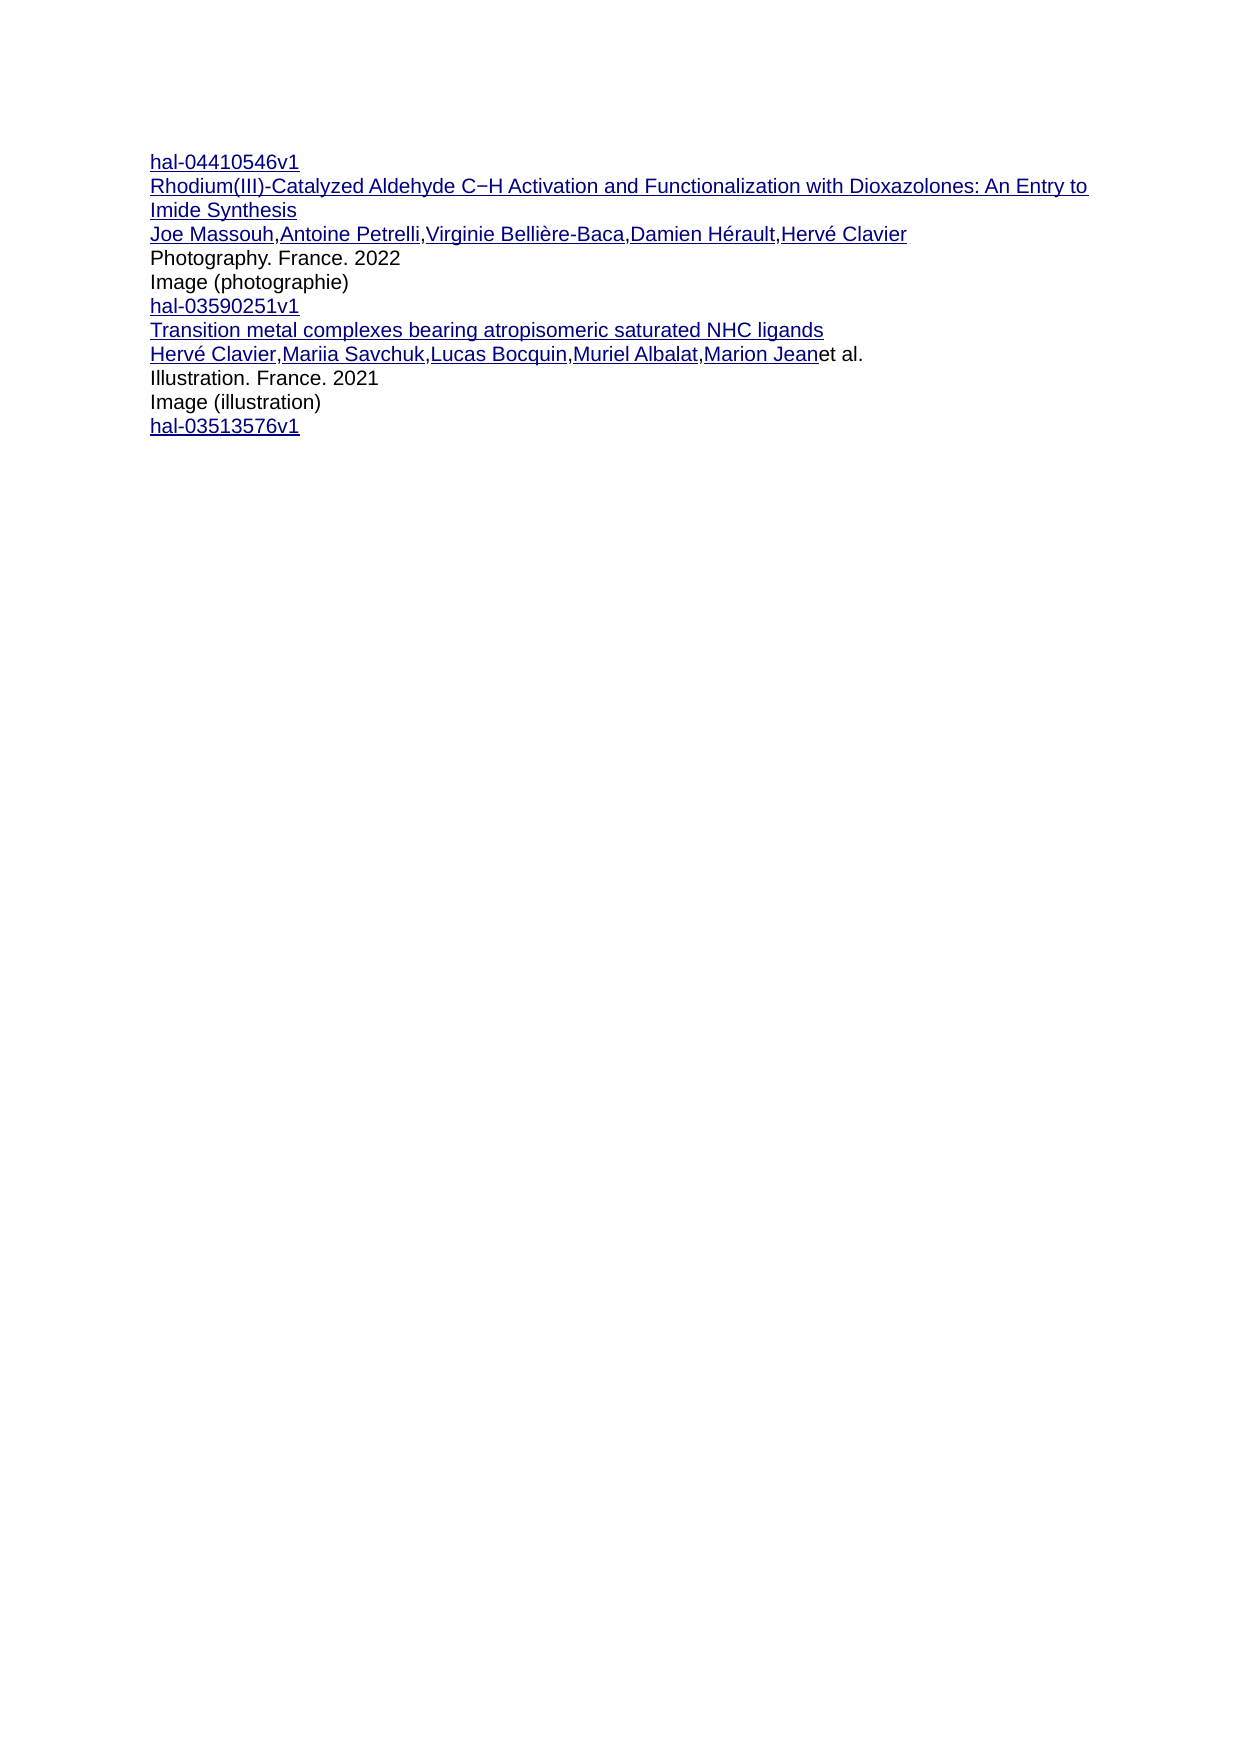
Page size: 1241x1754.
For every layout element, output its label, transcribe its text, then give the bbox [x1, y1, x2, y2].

table_cell Rhodium(III)‐Catalyzed Aldehyde C−H Activation and Functionalization with Dioxazolones: An Entry to Imide Synthesis Joe Massouh,Antoine Petrelli,Virginie Bellière-Baca,Damien Hérault,Hervé Clavier Photography. France. 2022 Image (photographie) hal-03590251v1 [150, 174, 1090, 318]
table_header hal-04410546v1 [150, 150, 1090, 174]
table_cell Transition metal complexes bearing atropisomeric saturated NHC ligands Hervé Clavier,Mariia Savchuk,Lucas Bocquin,Muriel Albalat,Marion Jeanet al. Illustration. France. 2021 Image (illustration) hal-03513576v1 [150, 318, 1090, 437]
